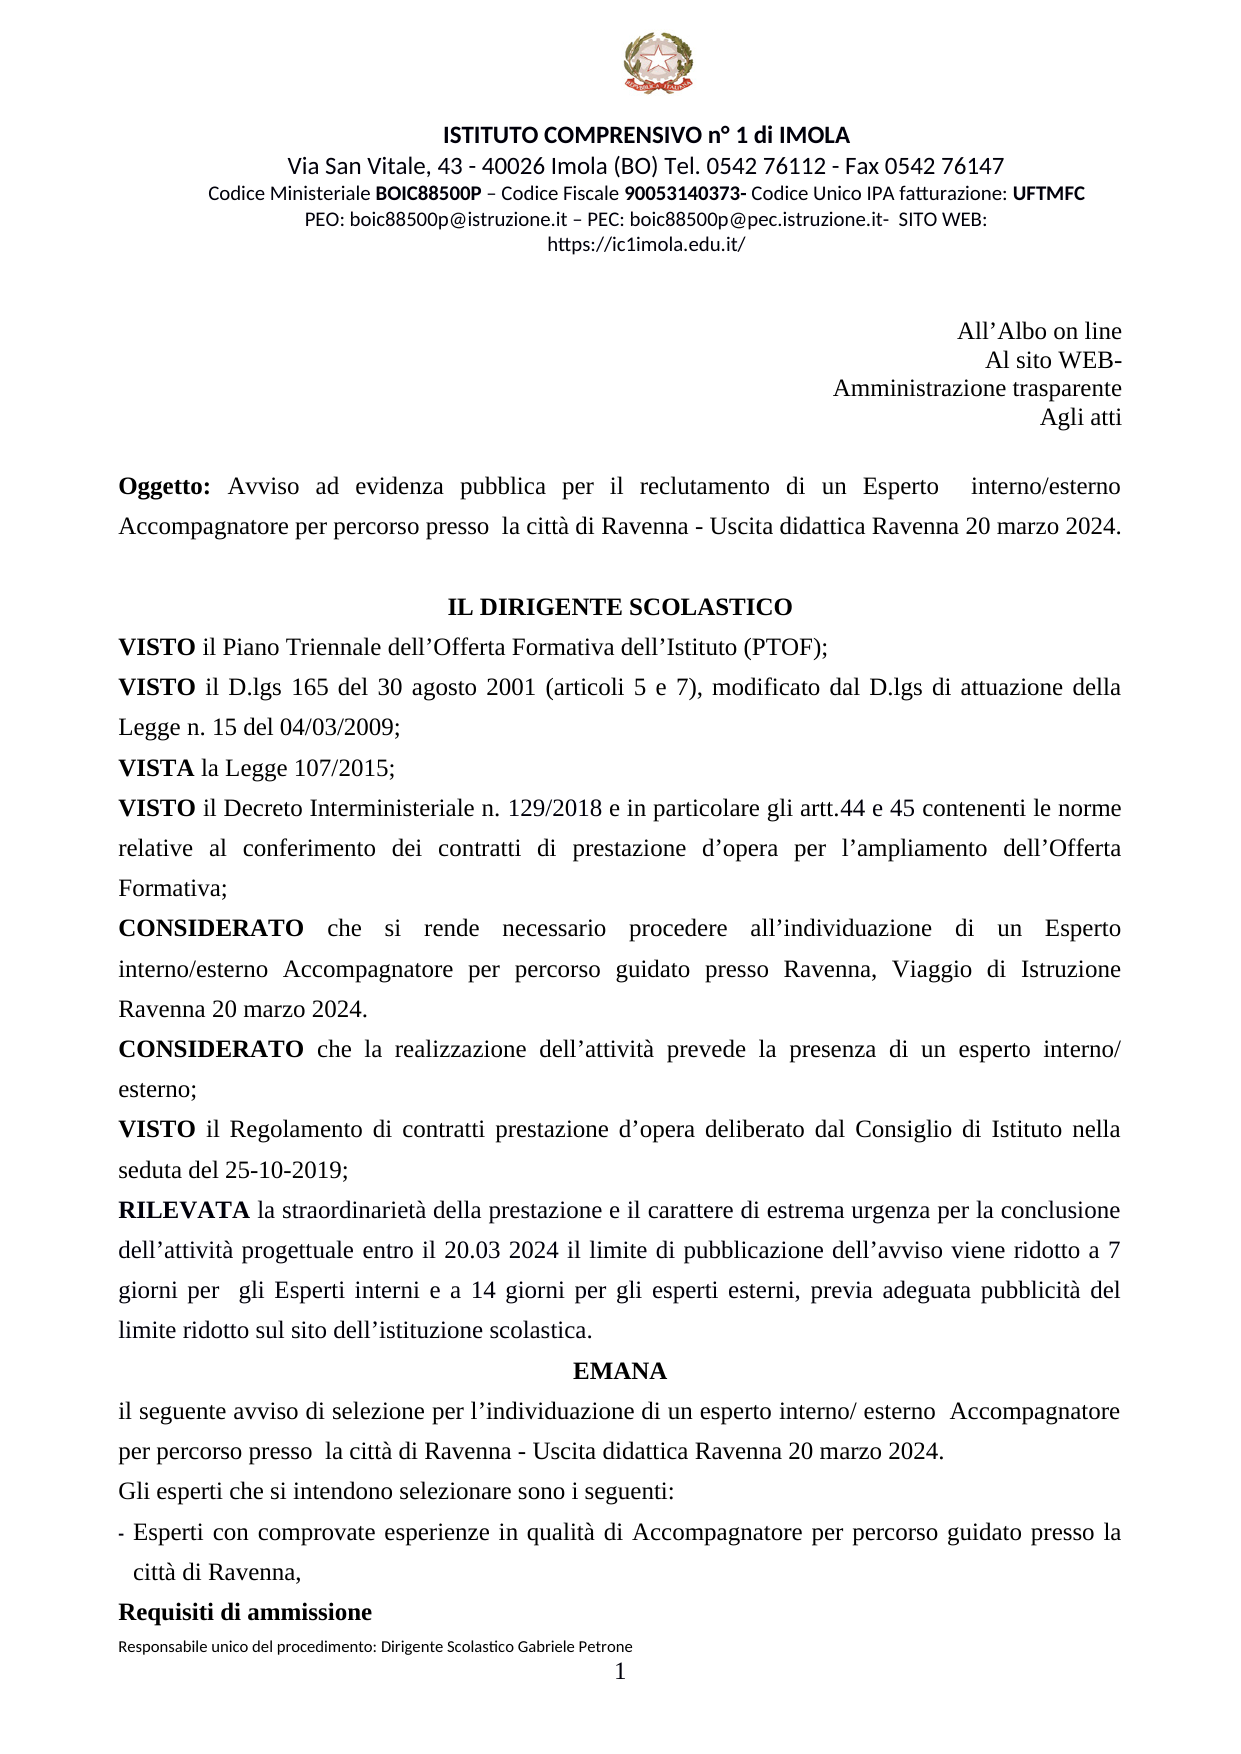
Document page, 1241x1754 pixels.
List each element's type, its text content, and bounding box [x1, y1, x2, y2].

text Gli esperti che si intendono selezionare sono i seguenti: [118, 1476, 1122, 1505]
text VISTO il D.lgs 165 del 30 agosto 2001 (articoli 5 e 7), modificato dal D.lgs di attuazione della Legge n. 15 del 04/03/2009; [118, 672, 1122, 741]
text Requisiti di ammissione [118, 1597, 1122, 1626]
text VISTA la Legge 107/2015; [118, 753, 1122, 781]
text VISTO il Piano Triennale dell’Offerta Formativa dell’Istituto (PTOF); [118, 632, 1122, 661]
text il seguente avviso di selezione per l’individuazione di un esperto interno/ esterno Accompagnatore per percorso presso la città di Ravenna - Uscita didattica Ravenna 20 marzo 2024. [118, 1396, 1122, 1465]
list Esperti con comprovate esperienze in qualità di Accompagnatore per percorso guidato presso la città di Ravenna, [118, 1517, 1122, 1586]
text VISTO il Decreto Interministeriale n. 129/2018 e in particolare gli artt.44 e 45 contenenti le norme relative al conferimento dei contratti di prestazione d’opera per l’ampliamento dell’Offerta Formativa; [118, 793, 1122, 902]
text Oggetto: Avviso ad evidenza pubblica per il reclutamento di un Esperto interno/esterno Accompagnatore per percorso presso la città di Ravenna - Uscita didattica Ravenna 20 marzo 2024. [118, 471, 1122, 580]
text RILEVATA la straordinarietà della prestazione e il carattere di estrema urgenza per la conclusione dell’attività progettuale entro il 20.03 2024 il limite di pubblicazione dell’avviso viene ridotto a 7 giorni per gli Esperti interni e a 14 giorni per gli esperti esterni, previa adeguata pubblicità del limite ridotto sul sito dell’istituzione scolastica. [118, 1195, 1122, 1344]
text All’Albo on line [118, 316, 1122, 345]
text Agli atti [118, 402, 1122, 431]
text VISTO il Regolamento di contratti prestazione d’opera deliberato dal Consiglio di Istituto nella seduta del 25-10-2019; [118, 1114, 1122, 1183]
text CONSIDERATO che si rende necessario procedere all’individuazione di un Esperto interno/esterno Accompagnatore per percorso guidato presso Ravenna, Viaggio di Istruzione Ravenna 20 marzo 2024. [118, 913, 1122, 1023]
text EMANA [118, 1356, 1122, 1384]
text Al sito WEB-Amministrazione trasparente [118, 345, 1122, 402]
text CONSIDERATO che la realizzazione dell’attività prevede la presenza di un esperto interno/ esterno; [118, 1034, 1122, 1103]
text IL DIRIGENTE SCOLASTICO [118, 592, 1122, 621]
